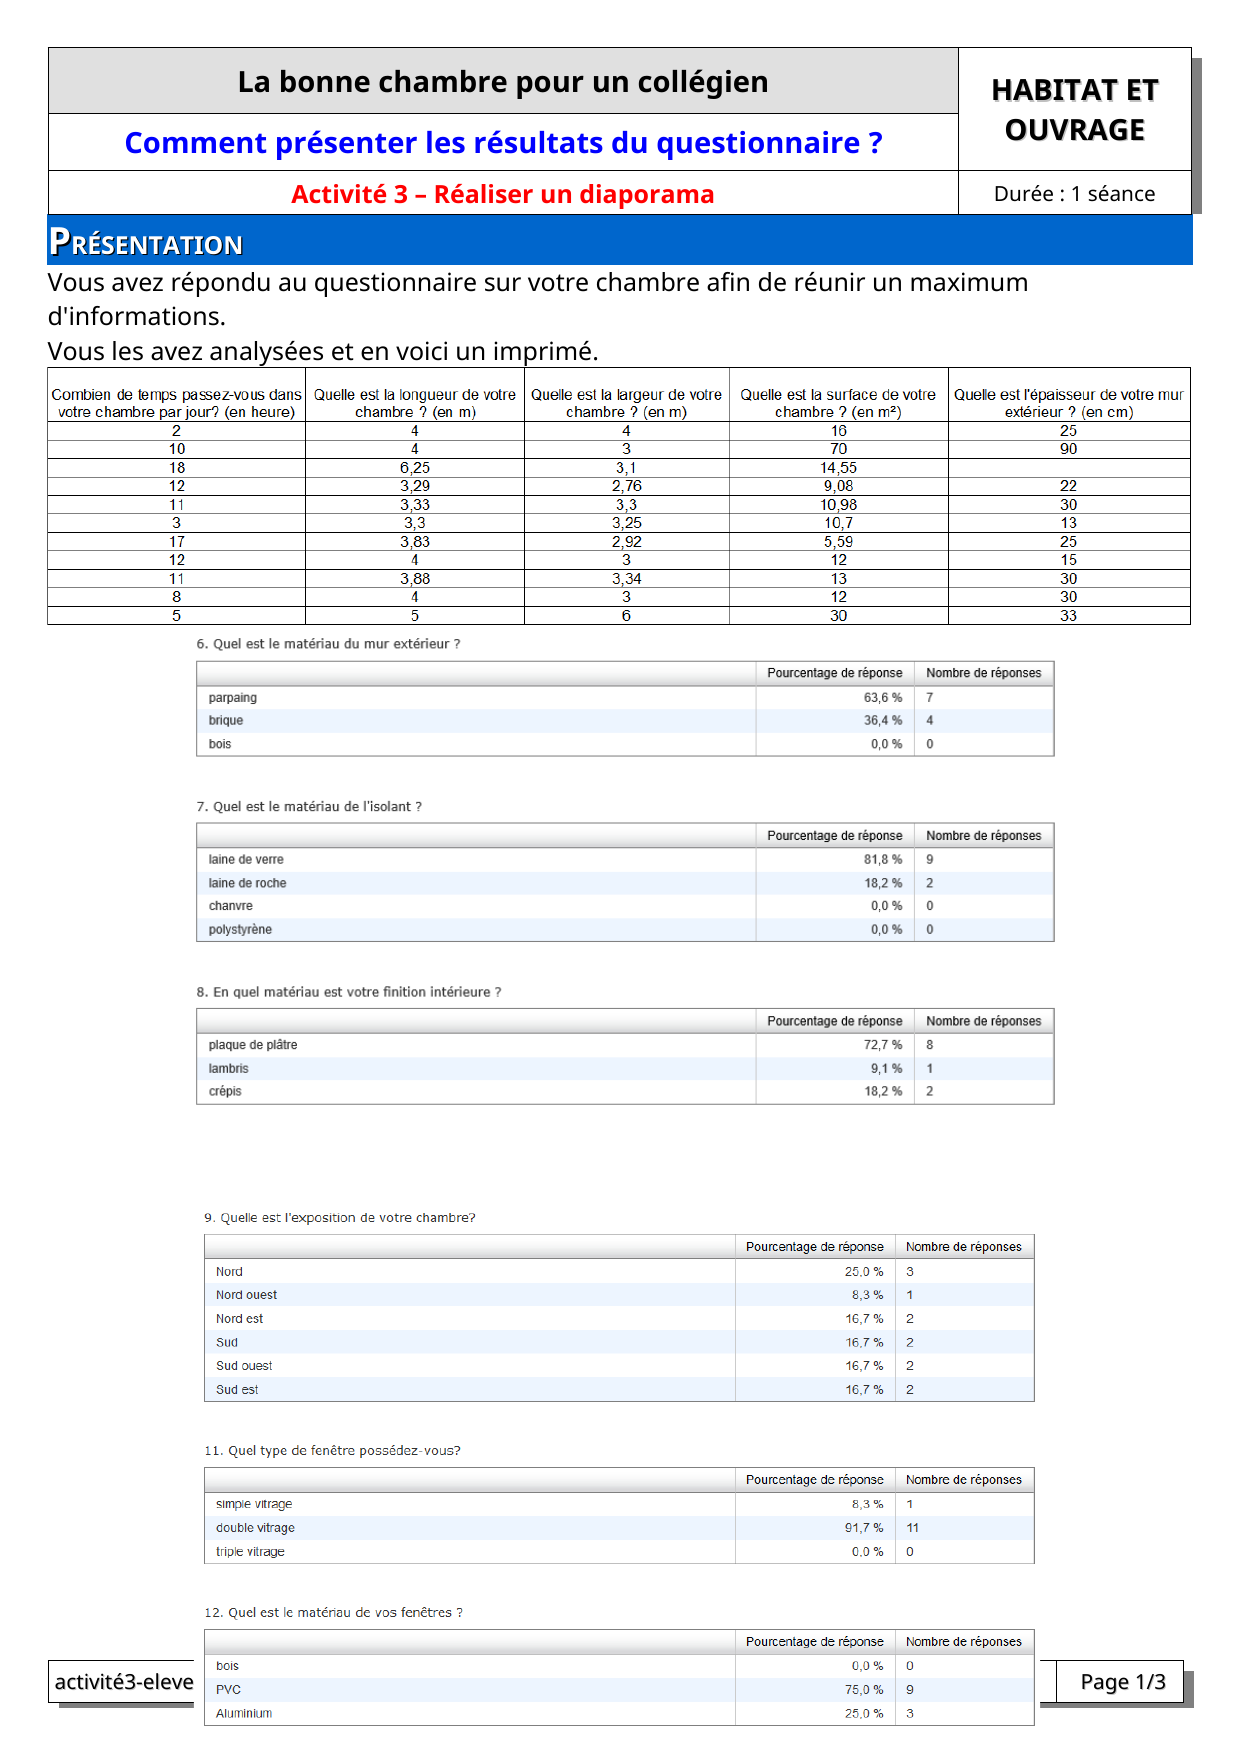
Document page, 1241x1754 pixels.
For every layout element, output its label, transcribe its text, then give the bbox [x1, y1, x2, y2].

text Vous avez répondu au questionnaire sur votre chambre afin de réunir un maximum d'informations. [47, 265, 1193, 333]
text Vous les avez analysées et en voici un imprimé. [47, 333, 1193, 367]
picture [47, 367, 1193, 1112]
subtitle Présentation [47, 214, 1193, 265]
picture [193, 1207, 1041, 1732]
